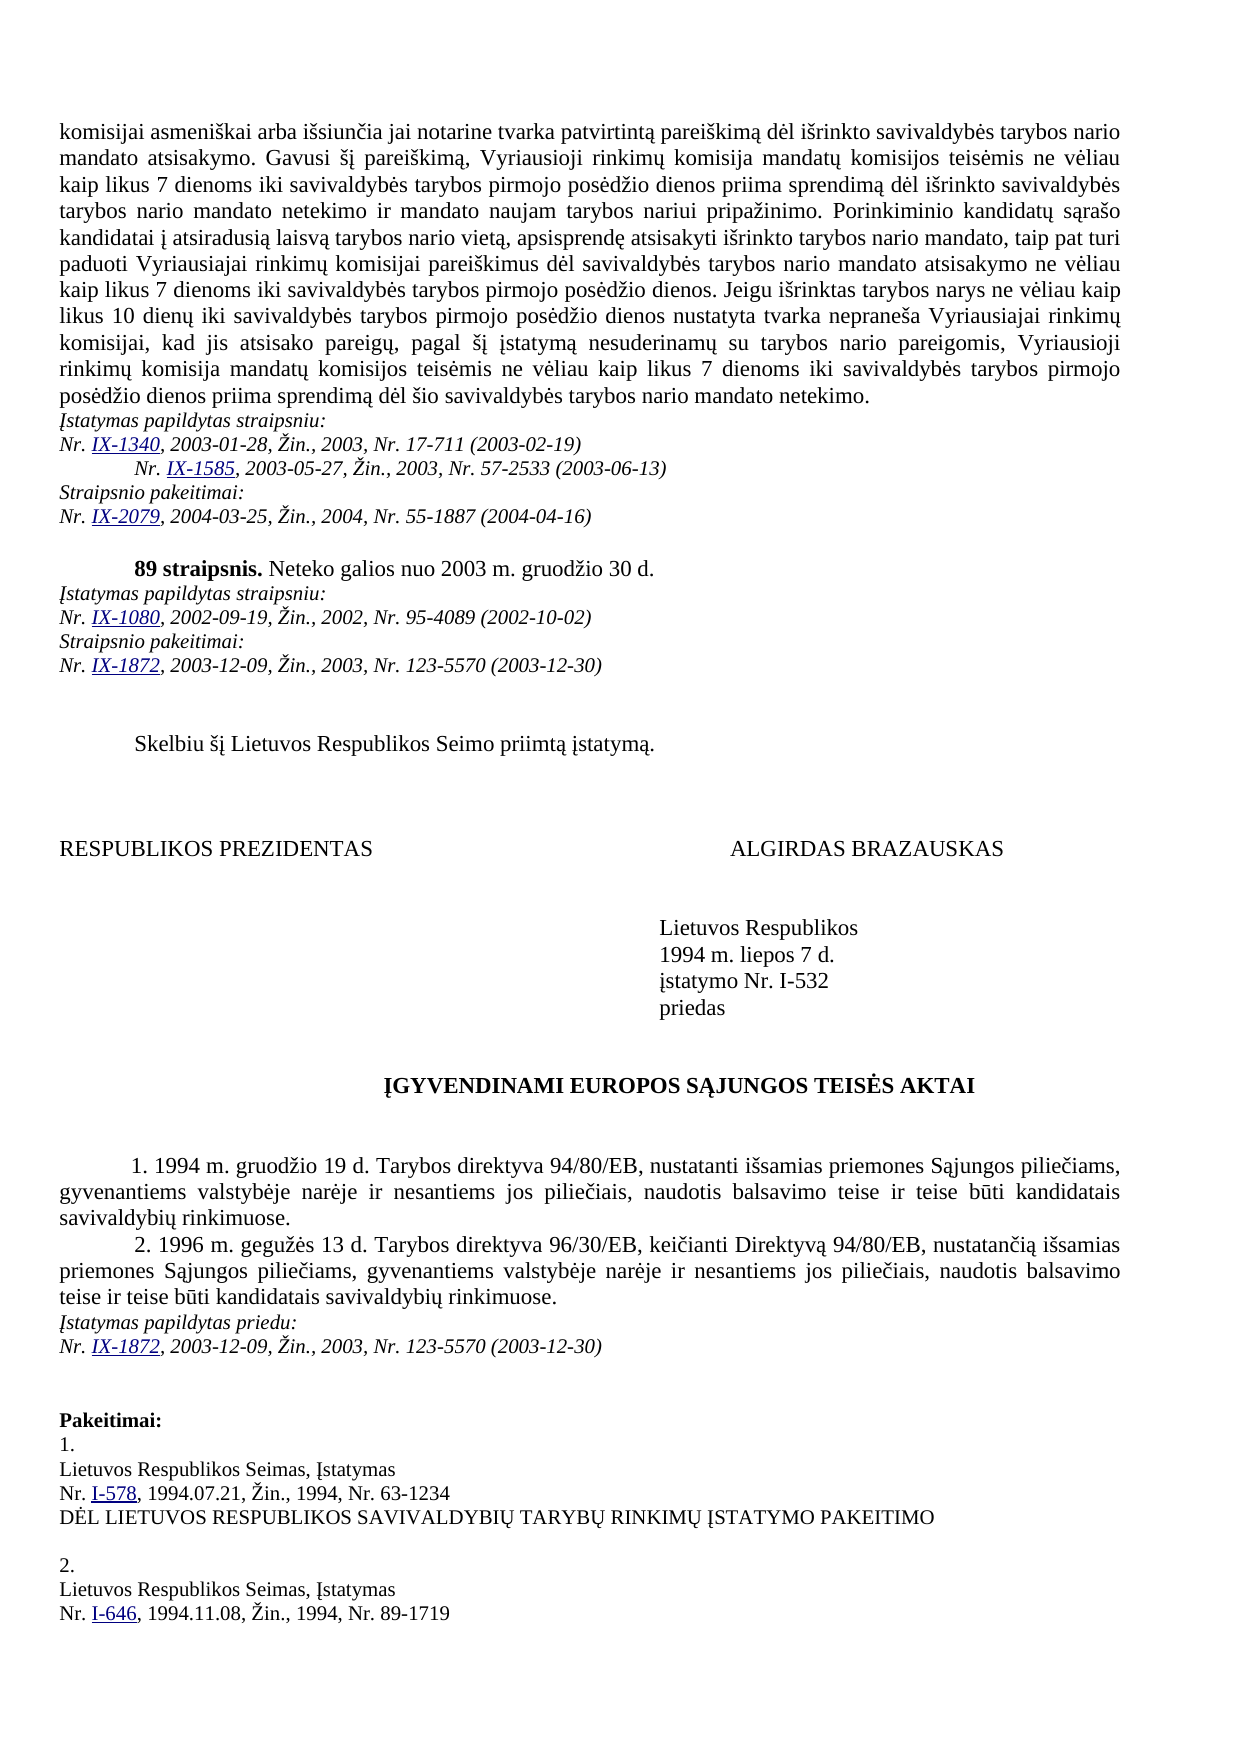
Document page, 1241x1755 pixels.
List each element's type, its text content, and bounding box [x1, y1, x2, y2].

text Įstatymas papildytas straipsniu: [59, 408, 1122, 432]
text įstatymo Nr. I-532 [59, 967, 1122, 993]
text Lietuvos Respublikos Seimas, Įstatymas [59, 1456, 1122, 1481]
text Nr. IX-1340, 2003-01-28, Žin., 2003, Nr. 17-711 (2003-02-19) [59, 432, 1122, 456]
text komisijai asmeniškai arba išsiunčia jai notarine tvarka patvirtintą pareiškimą dėl išrinkto savivaldybės tarybos nario mandato atsisakymo. Gavusi šį pareiškimą, Vyriausioji rinkimų komisija mandatų komisijos teisėmis ne vėliau kaip likus 7 dienoms iki savivaldybės tarybos pirmojo posėdžio dienos priima sprendimą dėl išrinkto savivaldybės tarybos nario mandato netekimo ir mandato naujam tarybos nariui pripažinimo. Porinkiminio kandidatų sąrašo kandidatai į atsiradusią laisvą tarybos nario vietą, apsisprendę atsisakyti išrinkto tarybos nario mandato, taip pat turi paduoti Vyriausiajai rinkimų komisijai pareiškimus dėl savivaldybės tarybos nario mandato atsisakymo ne vėliau kaip likus 7 dienoms iki savivaldybės tarybos pirmojo posėdžio dienos. Jeigu išrinktas tarybos narys ne vėliau kaip likus 10 dienų iki savivaldybės tarybos pirmojo posėdžio dienos nustatyta tvarka nepraneša Vyriausiajai rinkimų komisijai, kad jis atsisako pareigų, pagal šį įstatymą nesuderinamų su tarybos nario pareigomis, Vyriausioji rinkimų komisija mandatų komisijos teisėmis ne vėliau kaip likus 7 dienoms iki savivaldybės tarybos pirmojo posėdžio dienos priima sprendimą dėl šio savivaldybės tarybos nario mandato netekimo. [59, 118, 1122, 408]
text Straipsnio pakeitimai: [59, 629, 1122, 653]
text Nr. IX-1080, 2002-09-19, Žin., 2002, Nr. 95-4089 (2002-10-02) [59, 605, 1122, 629]
text 89 straipsnis. Neteko galios nuo 2003 m. gruodžio 30 d. [59, 555, 1122, 581]
text 2. 1996 m. gegužės 13 d. Tarybos direktyva 96/30/EB, keičianti Direktyvą 94/80/EB, nustatančią išsamias priemones Sąjungos piliečiams, gyvenantiems valstybėje narėje ir nesantiems jos piliečiais, naudotis balsavimo teise ir teise būti kandidatais savivaldybių rinkimuose. [59, 1231, 1122, 1310]
text 1. [59, 1432, 1122, 1456]
text 1. 1994 m. gruodžio 19 d. Tarybos direktyva 94/80/EB, nustatanti išsamias priemones Sąjungos piliečiams, gyvenantiems valstybėje narėje ir nesantiems jos piliečiais, naudotis balsavimo teise ir teise būti kandidatais savivaldybių rinkimuose. [59, 1152, 1122, 1231]
text Pakeitimai: [59, 1408, 1122, 1432]
text Lietuvos Respublikos Seimas, Įstatymas [59, 1577, 1122, 1601]
text RESPUBLIKOS PREZIDENTAS ALGIRDAS BRAZAUSKAS [59, 835, 1122, 862]
text DĖL LIETUVOS RESPUBLIKOS SAVIVALDYBIŲ TARYBŲ RINKIMŲ ĮSTATYMO PAKEITIMO [59, 1504, 1122, 1529]
text Lietuvos Respublikos [59, 914, 1122, 941]
text Nr. I-646, 1994.11.08, Žin., 1994, Nr. 89-1719 [59, 1601, 1122, 1625]
text Įstatymas papildytas straipsniu: [59, 581, 1122, 605]
text Nr. IX-1872, 2003-12-09, Žin., 2003, Nr. 123-5570 (2003-12-30) [59, 1334, 1122, 1358]
subtitle ĮGYVENDINAMI EUROPOS SĄJUNGOS TEISĖS AKTAI [59, 1073, 1122, 1099]
text Skelbiu šį Lietuvos Respublikos Seimo priimtą įstatymą. [59, 730, 1122, 756]
text Straipsnio pakeitimai: [59, 480, 1122, 504]
text 2. [59, 1553, 1122, 1577]
text Nr. IX-2079, 2004-03-25, Žin., 2004, Nr. 55-1887 (2004-04-16) [59, 504, 1122, 528]
text Nr. IX-1585, 2003-05-27, Žin., 2003, Nr. 57-2533 (2003-06-13) [59, 456, 1122, 480]
text Įstatymas papildytas priedu: [59, 1310, 1122, 1334]
text Nr. I-578, 1994.07.21, Žin., 1994, Nr. 63-1234 [59, 1481, 1122, 1504]
text priedas [59, 993, 1122, 1020]
text Nr. IX-1872, 2003-12-09, Žin., 2003, Nr. 123-5570 (2003-12-30) [59, 653, 1122, 677]
text 1994 m. liepos 7 d. [59, 941, 1122, 967]
